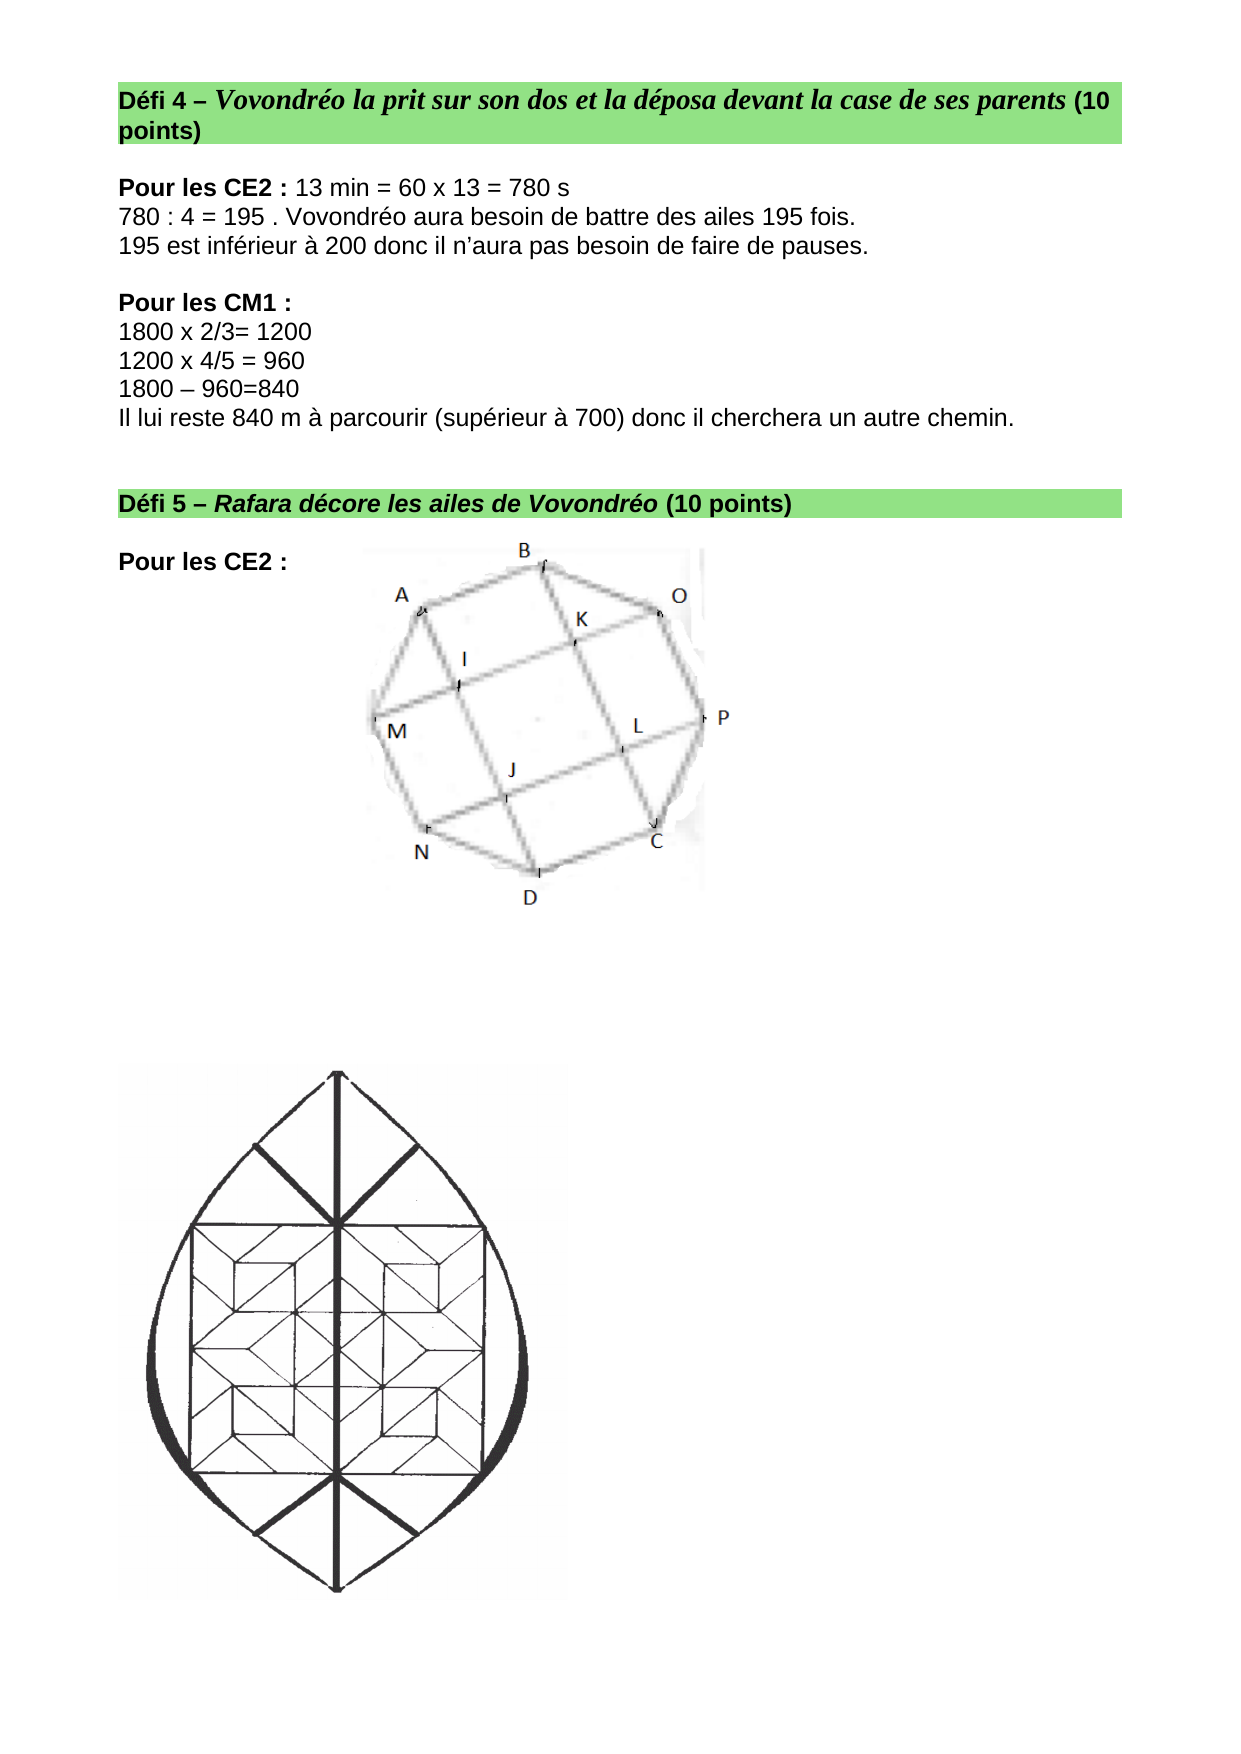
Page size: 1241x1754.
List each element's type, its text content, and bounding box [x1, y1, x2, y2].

text Défi 5 – Rafara décore les ailes de Vovondréo (10 points) [118, 489, 1122, 518]
text Pour les CE2 : [118, 547, 362, 576]
text 195 est inférieur à 200 donc il n’aura pas besoin de faire de pauses. [118, 231, 1122, 259]
text 1800 – 960=840 [118, 374, 1122, 403]
text 780 : 4 = 195 . Vovondréo aura besoin de battre des ailes 195 fois. [118, 202, 1122, 231]
text 1800 x 2/3= 1200 [118, 317, 1122, 346]
text Pour les CM1 : [118, 288, 1122, 317]
text Pour les CE2 : 13 min = 60 x 13 = 780 s [118, 173, 1122, 202]
text Défi 4 – Vovondréo la prit sur son dos et la déposa devant la case de ses parents (10 points) [118, 82, 1122, 144]
text Pour les CM1 : [568, 1064, 1122, 1093]
text 1200 x 4/5 = 960 [118, 346, 1122, 374]
text [737, 547, 1122, 576]
text Il lui reste 840 m à parcourir (supérieur à 700) donc il cherchera un autre chemin. [118, 403, 1122, 432]
